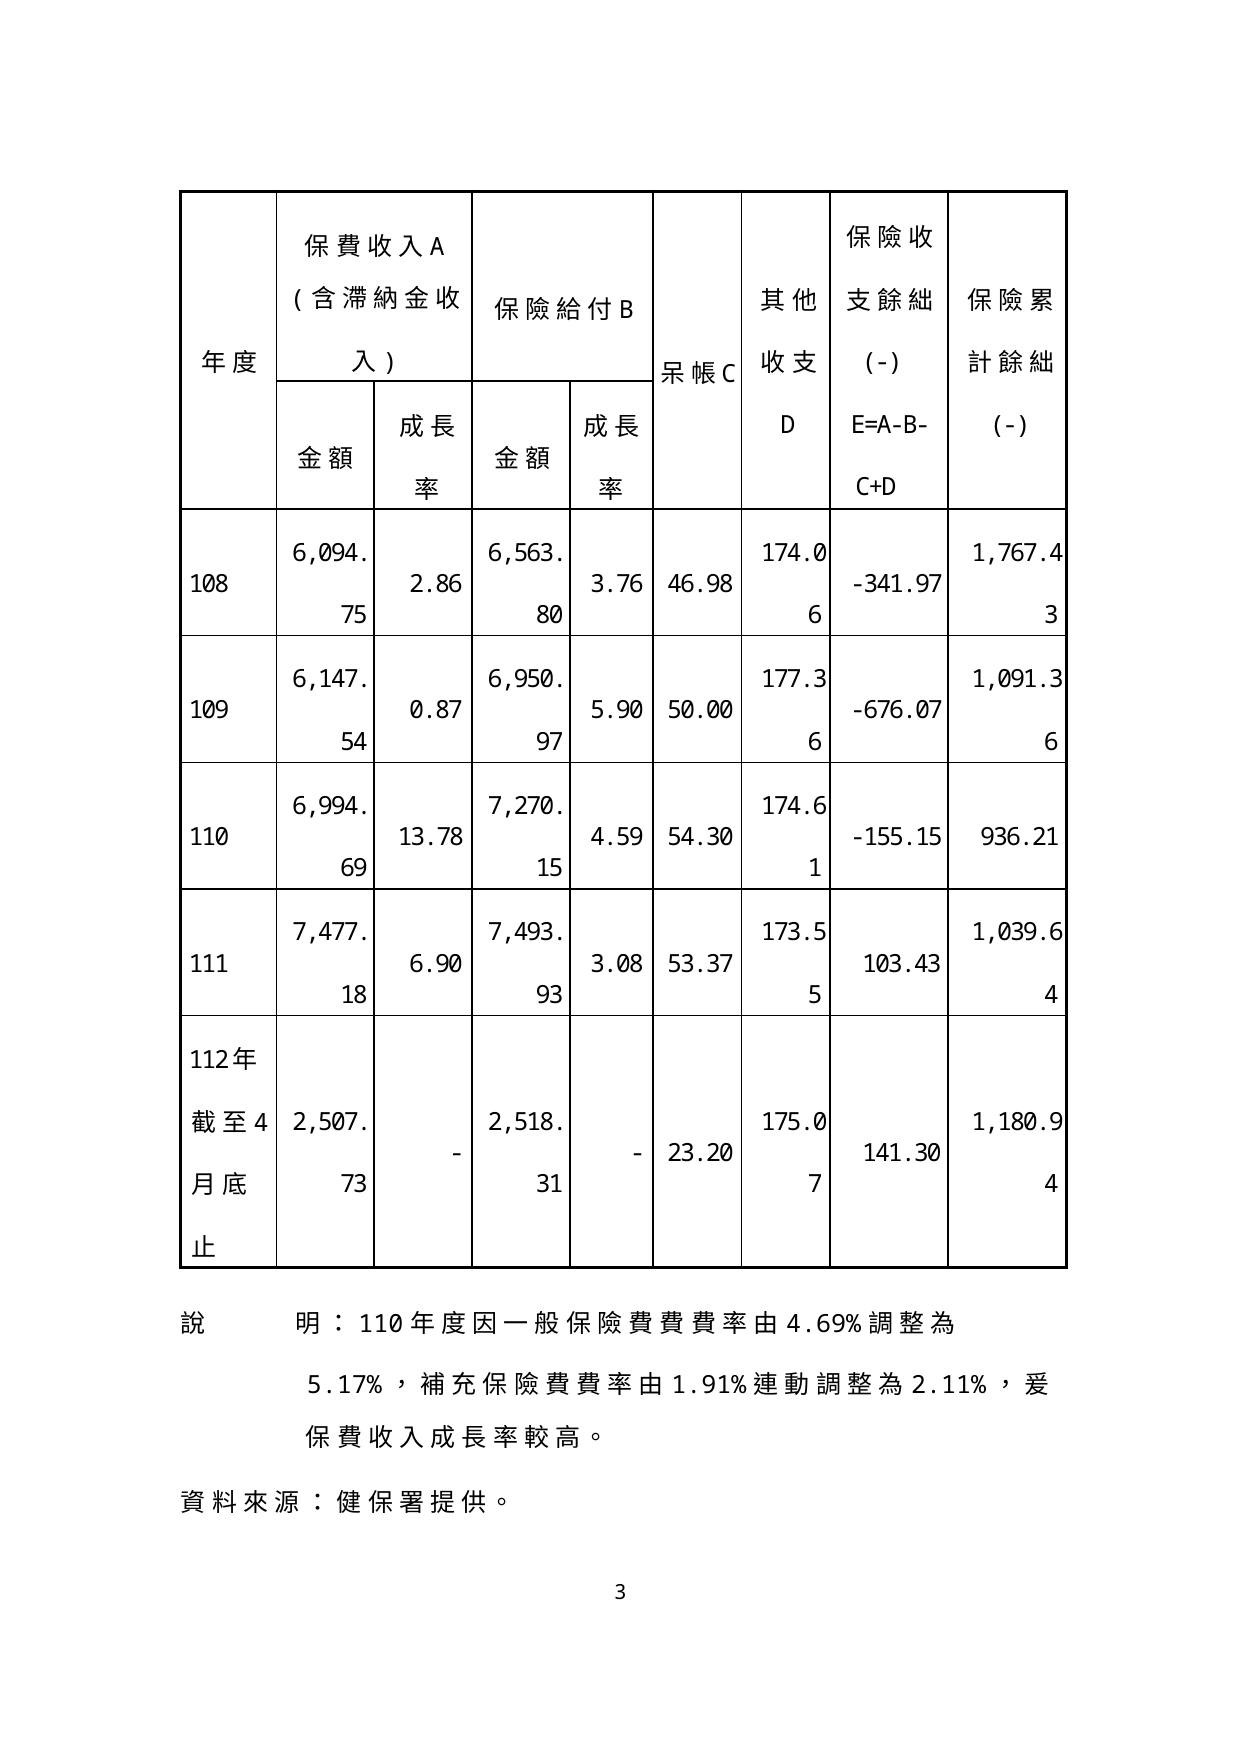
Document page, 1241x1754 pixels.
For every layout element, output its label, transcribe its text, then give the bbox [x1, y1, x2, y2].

table_header 其他收支D [742, 193, 829, 508]
table_cell 174.06 [742, 510, 829, 635]
table_cell 金額 [473, 382, 569, 508]
table_cell 53.37 [654, 890, 741, 1014]
table_cell 3.08 [571, 890, 652, 1014]
table_header 保費收入A (含滯納金收入) [277, 193, 471, 380]
table_cell 141.30 [831, 1016, 947, 1266]
table_cell -341.97 [831, 510, 947, 635]
table_cell 175.07 [742, 1016, 829, 1266]
table_header 呆帳C [654, 193, 741, 508]
table_cell 174.61 [742, 763, 829, 888]
table_cell -676.07 [831, 636, 947, 761]
table_cell 6,950.97 [473, 636, 569, 761]
table_cell 13.78 [375, 763, 471, 888]
table_cell 6,147.54 [277, 636, 373, 761]
table_cell 6,994.69 [277, 763, 373, 888]
text 資料來源：健保署提供。 [177, 1457, 1063, 1519]
table_header 年度 [182, 193, 276, 508]
table_cell 112年截至4月底止 [182, 1016, 276, 1266]
table_cell 108 [182, 510, 276, 635]
table_cell 109 [182, 636, 276, 761]
table_header 保險收支餘絀(-) E=A-B-C+D [831, 193, 947, 508]
table_cell 6,094.75 [277, 510, 373, 635]
table_cell 1,180.94 [949, 1016, 1065, 1266]
table_cell 7,270.15 [473, 763, 569, 888]
table_cell 成長率 [571, 382, 652, 508]
table_cell 177.36 [742, 636, 829, 761]
table_cell 4.59 [571, 763, 652, 888]
table_cell 103.43 [831, 890, 947, 1014]
table_cell 46.98 [654, 510, 741, 635]
table_cell 173.55 [742, 890, 829, 1014]
table_header 保險累計餘絀(-) [949, 193, 1065, 508]
table_cell 2,518.31 [473, 1016, 569, 1266]
table_cell 金額 [277, 382, 373, 508]
table_cell 6.90 [375, 890, 471, 1014]
table_cell - [571, 1016, 652, 1266]
table_cell 936.21 [949, 763, 1065, 888]
table_cell 5.90 [571, 636, 652, 761]
table_cell 0.87 [375, 636, 471, 761]
table_cell 111 [182, 890, 276, 1014]
table_cell 1,767.43 [949, 510, 1065, 635]
table_cell 7,477.18 [277, 890, 373, 1014]
text 說 明：110年度因一般保險費費費率由4.69%調整為5.17%，補充保險費費率由1.91%連動調整為2.11%，爰保費收入成長率較高。 [177, 1269, 1063, 1457]
table_cell 110 [182, 763, 276, 888]
table_cell 6,563.80 [473, 510, 569, 635]
table_cell -155.15 [831, 763, 947, 888]
table_cell 3.76 [571, 510, 652, 635]
table_cell 2,507.73 [277, 1016, 373, 1266]
table_cell 50.00 [654, 636, 741, 761]
table_cell 1,039.64 [949, 890, 1065, 1014]
table_header 保險給付B [473, 193, 652, 380]
table_cell - [375, 1016, 471, 1266]
table_cell 23.20 [654, 1016, 741, 1266]
table_cell 2.86 [375, 510, 471, 635]
table_cell 1,091.36 [949, 636, 1065, 761]
table_cell 成長率 [375, 382, 471, 508]
table_cell 7,493.93 [473, 890, 569, 1014]
table_cell 54.30 [654, 763, 741, 888]
